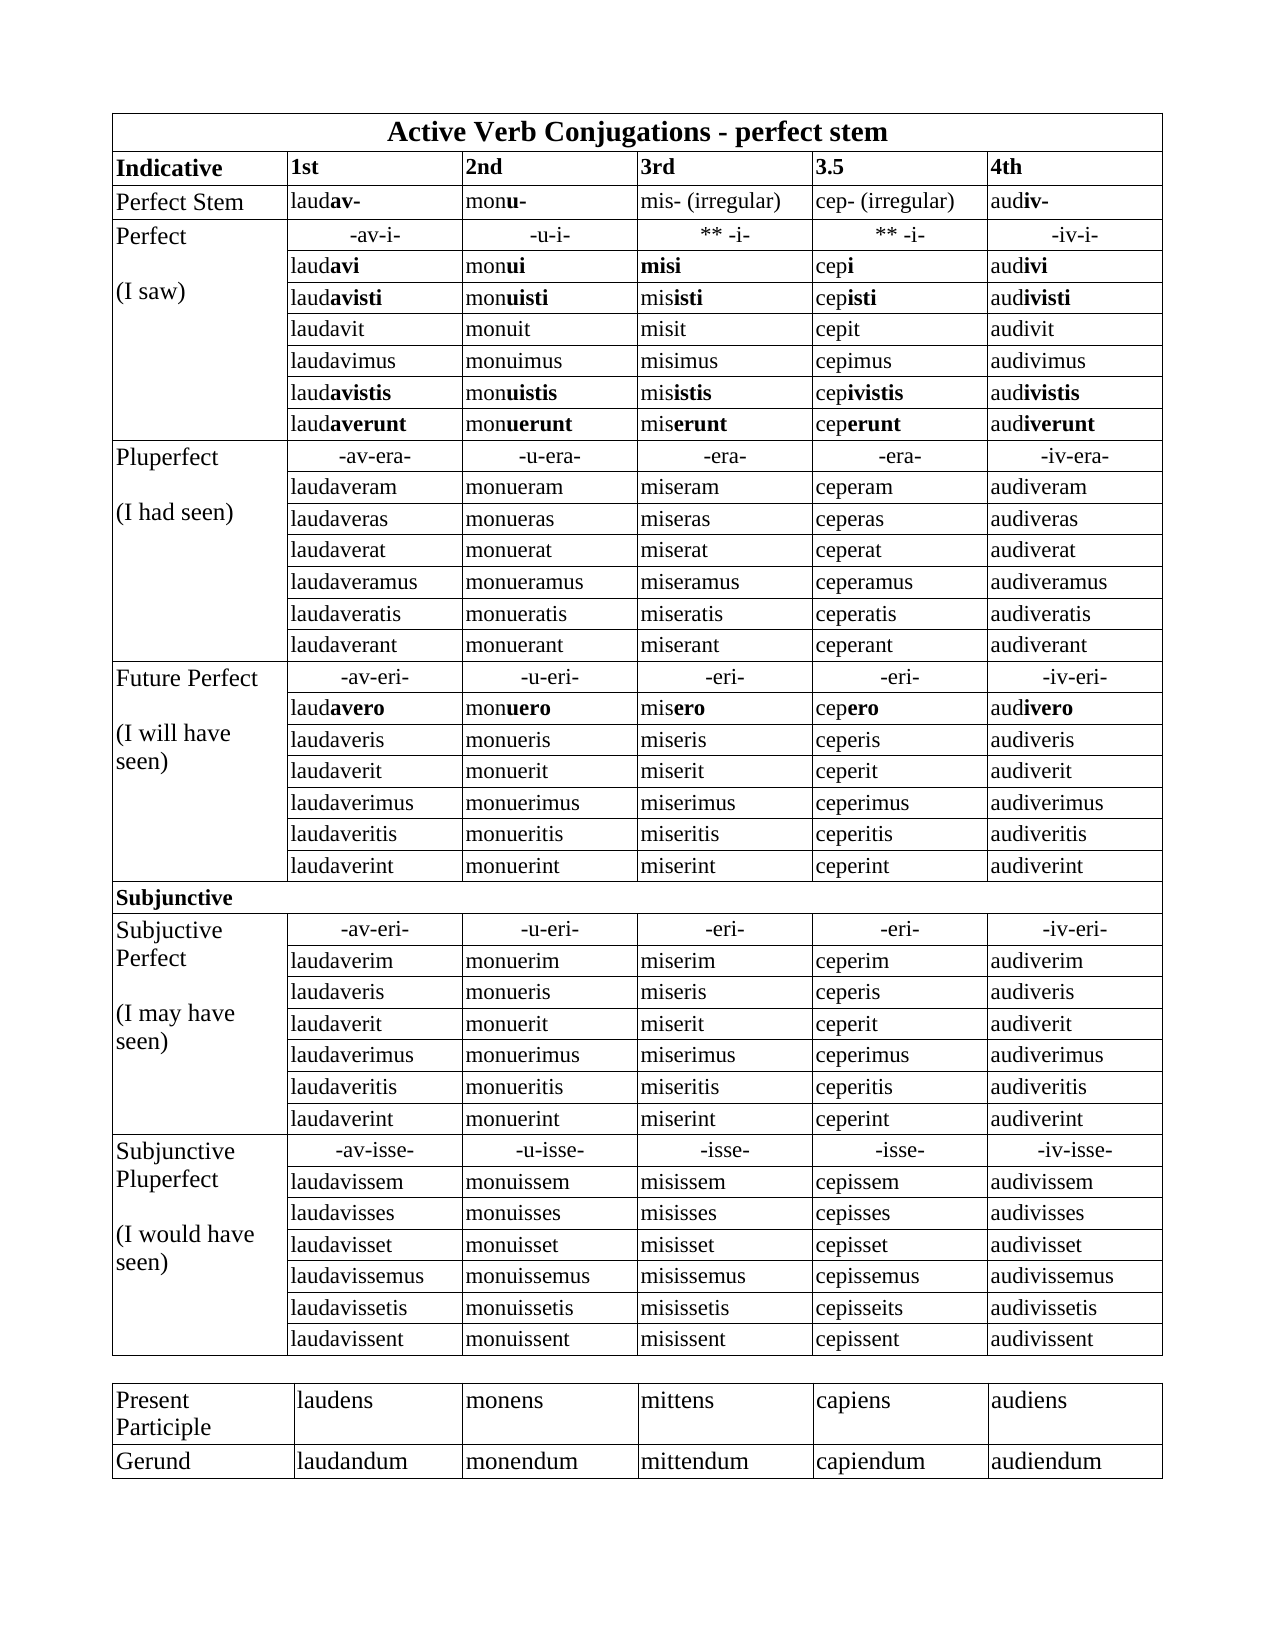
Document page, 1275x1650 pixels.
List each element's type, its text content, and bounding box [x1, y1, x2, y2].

table_cell audivistis [988, 377, 1162, 408]
table_cell monueratis [463, 599, 637, 629]
table_cell laudaveris [288, 725, 462, 755]
table_cell audiendum [989, 1445, 1162, 1478]
table_cell audiverit [988, 1009, 1162, 1039]
table_cell audivissent [988, 1324, 1162, 1355]
table_cell monueritis [463, 819, 637, 850]
table_header -u-isse- [463, 1135, 637, 1166]
table_cell laudaveritis [288, 1072, 462, 1102]
table_cell audivissem [988, 1167, 1162, 1197]
table_cell miserint [638, 1104, 812, 1134]
table_header -u-eri- [463, 914, 637, 944]
table_cell miserit [638, 1009, 812, 1039]
table_cell cepissent [813, 1324, 987, 1355]
table_cell laudaveris [288, 977, 462, 1008]
table_cell misissent [638, 1324, 812, 1355]
table_cell miserit [638, 756, 812, 787]
table_header -u-era- [463, 441, 637, 471]
table_header ** -i- [638, 220, 812, 250]
table_cell ceperim [813, 946, 987, 976]
table_cell laudaveratis [288, 599, 462, 629]
table_cell audiverint [988, 1104, 1162, 1134]
table_cell laudaverant [288, 630, 462, 661]
table_cell misi [638, 251, 812, 282]
table_header -iv-era- [988, 441, 1162, 471]
table_cell cepit [813, 314, 987, 345]
table_cell laudavissemus [288, 1261, 462, 1292]
table_cell cepisset [813, 1230, 987, 1260]
table_cell laudavissetis [288, 1293, 462, 1323]
table_cell cepimus [813, 346, 987, 376]
table_cell audiverimus [988, 788, 1162, 818]
table_cell ceperis [813, 977, 987, 1008]
table_cell Perfect (I saw) [113, 220, 287, 439]
table_cell audiv- [988, 186, 1162, 219]
table_cell laudaverimus [288, 1040, 462, 1071]
table_cell 1st [288, 152, 462, 185]
table_cell cepisses [813, 1198, 987, 1229]
table_cell ceperitis [813, 819, 987, 850]
table_cell monuerat [463, 535, 637, 566]
table_cell miserat [638, 535, 812, 566]
table_cell monendum [463, 1445, 638, 1478]
table_cell Perfect Stem [113, 186, 287, 219]
table_cell laudaveram [288, 472, 462, 503]
table_cell laudavisset [288, 1230, 462, 1260]
table_cell audiveramus [988, 567, 1162, 597]
table_cell miserunt [638, 409, 812, 439]
table_cell ceperimus [813, 788, 987, 818]
table_cell misisset [638, 1230, 812, 1260]
table_cell audiveris [988, 977, 1162, 1008]
table_cell audiverint [988, 851, 1162, 881]
table_cell laudavissent [288, 1324, 462, 1355]
table_cell ceperit [813, 1009, 987, 1039]
table_cell monueris [463, 977, 637, 1008]
table_header ** -i- [813, 220, 987, 250]
table_cell laudavimus [288, 346, 462, 376]
table_cell 3rd [638, 152, 812, 185]
table_cell ceperitis [813, 1072, 987, 1102]
table_cell ceperint [813, 851, 987, 881]
table_header monens [463, 1384, 638, 1444]
table_cell laudaverit [288, 756, 462, 787]
table_cell 2nd [463, 152, 637, 185]
table_cell audivissetis [988, 1293, 1162, 1323]
table_cell laudaveramus [288, 567, 462, 597]
table_cell monuissetis [463, 1293, 637, 1323]
table_header -era- [813, 441, 987, 471]
table_header -iv-eri- [988, 914, 1162, 944]
table_cell audivi [988, 251, 1162, 282]
table_header -u-eri- [463, 662, 637, 692]
table_cell monueras [463, 504, 637, 534]
table_cell capiendum [814, 1445, 988, 1478]
table_header -av-era- [288, 441, 462, 471]
table_cell laudaverunt [288, 409, 462, 439]
table_cell ceperunt [813, 409, 987, 439]
table_cell miseram [638, 472, 812, 503]
table_cell audivero [988, 693, 1162, 724]
table_cell audiverimus [988, 1040, 1162, 1071]
table_header audiens [989, 1384, 1162, 1444]
table_cell Subjuctive Perfect (I may have seen) [113, 914, 287, 1134]
table_cell laudavisti [288, 283, 462, 313]
table_cell Future Perfect (I will have seen) [113, 662, 287, 881]
table_header -av-i- [288, 220, 462, 250]
table_cell miserim [638, 946, 812, 976]
table_cell monuimus [463, 346, 637, 376]
table_cell misimus [638, 346, 812, 376]
table_cell monuerit [463, 756, 637, 787]
table_cell monuerimus [463, 788, 637, 818]
table_cell audivit [988, 314, 1162, 345]
table_cell cep- (irregular) [813, 186, 987, 219]
table_header -iv-isse- [988, 1135, 1162, 1166]
table_cell miserimus [638, 1040, 812, 1071]
table_cell ceperant [813, 630, 987, 661]
table_cell cepi [813, 251, 987, 282]
table_cell laudandum [295, 1445, 462, 1478]
table_cell laudaverint [288, 851, 462, 881]
table_header -eri- [638, 914, 812, 944]
table_cell laudavero [288, 693, 462, 724]
table_cell 3.5 [813, 152, 987, 185]
table_cell laudavisses [288, 1198, 462, 1229]
table_cell Gerund [113, 1445, 294, 1478]
table_cell 4th [988, 152, 1162, 185]
table_cell cepissem [813, 1167, 987, 1197]
table_cell audiverim [988, 946, 1162, 976]
table_cell audiveras [988, 504, 1162, 534]
table_cell ceperas [813, 504, 987, 534]
table_cell monuerant [463, 630, 637, 661]
table_header -isse- [638, 1135, 812, 1166]
table_cell miseramus [638, 567, 812, 597]
table_cell audiveratis [988, 599, 1162, 629]
table_cell misissemus [638, 1261, 812, 1292]
table_cell audivimus [988, 346, 1162, 376]
table_cell laudavissem [288, 1167, 462, 1197]
table_cell audivissemus [988, 1261, 1162, 1292]
table_header mittens [639, 1384, 813, 1444]
table_cell ceperimus [813, 1040, 987, 1071]
table_cell laudav- [288, 186, 462, 219]
table_cell monuistis [463, 377, 637, 408]
table_cell misistis [638, 377, 812, 408]
table_cell audiverant [988, 630, 1162, 661]
table_cell monueris [463, 725, 637, 755]
table_cell monuerunt [463, 409, 637, 439]
table_header -av-eri- [288, 662, 462, 692]
table_cell laudaveras [288, 504, 462, 534]
table_cell cepissemus [813, 1261, 987, 1292]
table_cell ceperamus [813, 567, 987, 597]
table_cell miserint [638, 851, 812, 881]
table_cell cepisti [813, 283, 987, 313]
table_cell laudavit [288, 314, 462, 345]
table_cell cepero [813, 693, 987, 724]
table_cell laudaverit [288, 1009, 462, 1039]
table_cell monuisses [463, 1198, 637, 1229]
table_cell miserimus [638, 788, 812, 818]
table_cell monueram [463, 472, 637, 503]
table_cell monuisti [463, 283, 637, 313]
table_cell monu- [463, 186, 637, 219]
table_cell miserant [638, 630, 812, 661]
table_cell Indicative [113, 152, 287, 185]
table_cell audiveris [988, 725, 1162, 755]
table_cell ceperint [813, 1104, 987, 1134]
table_cell mittendum [639, 1445, 813, 1478]
table_cell monuisset [463, 1230, 637, 1260]
table_cell monuerit [463, 1009, 637, 1039]
table_cell miseris [638, 977, 812, 1008]
table_header -u-i- [463, 220, 637, 250]
table_cell audivisset [988, 1230, 1162, 1260]
table_cell Subjunctive [113, 882, 1162, 913]
table_header -eri- [813, 662, 987, 692]
table_cell monuissent [463, 1324, 637, 1355]
table_cell Subjunctive Pluperfect (I would have seen) [113, 1135, 287, 1355]
table_cell misisti [638, 283, 812, 313]
table_cell miseratis [638, 599, 812, 629]
table_cell monueritis [463, 1072, 637, 1102]
table_cell audiverunt [988, 409, 1162, 439]
table_cell audiverit [988, 756, 1162, 787]
table_cell laudavistis [288, 377, 462, 408]
table_cell monuissemus [463, 1261, 637, 1292]
table_cell miseris [638, 725, 812, 755]
table_header laudens [295, 1384, 462, 1444]
table_cell laudaveritis [288, 819, 462, 850]
table_cell monuerimus [463, 1040, 637, 1071]
table_cell cepisseits [813, 1293, 987, 1323]
table_cell audivisti [988, 283, 1162, 313]
table_cell monuerint [463, 1104, 637, 1134]
table_header -av-eri- [288, 914, 462, 944]
table_cell laudaverat [288, 535, 462, 566]
table_cell ceperam [813, 472, 987, 503]
table_cell monuissem [463, 1167, 637, 1197]
table_cell laudaverimus [288, 788, 462, 818]
table_cell laudaverim [288, 946, 462, 976]
table_cell misissetis [638, 1293, 812, 1323]
table_cell miseritis [638, 819, 812, 850]
table_header -eri- [638, 662, 812, 692]
table_cell ceperatis [813, 599, 987, 629]
table_cell miseras [638, 504, 812, 534]
table_cell miseritis [638, 1072, 812, 1102]
table_cell monuerim [463, 946, 637, 976]
table_cell mis- (irregular) [638, 186, 812, 219]
table_cell misero [638, 693, 812, 724]
table_cell misit [638, 314, 812, 345]
table_header -isse- [813, 1135, 987, 1166]
table_cell audiverat [988, 535, 1162, 566]
table_cell misisses [638, 1198, 812, 1229]
table_header Present Participle [113, 1384, 294, 1444]
table_cell ceperit [813, 756, 987, 787]
table_header -eri- [813, 914, 987, 944]
table_cell Pluperfect (I had seen) [113, 441, 287, 661]
table_cell audiveram [988, 472, 1162, 503]
table_header capiens [814, 1384, 988, 1444]
table_header -av-isse- [288, 1135, 462, 1166]
table_cell audivisses [988, 1198, 1162, 1229]
table_header -era- [638, 441, 812, 471]
table_cell ceperat [813, 535, 987, 566]
table_cell monuero [463, 693, 637, 724]
table_header -iv-i- [988, 220, 1162, 250]
table_header -iv-eri- [988, 662, 1162, 692]
table_cell audiveritis [988, 819, 1162, 850]
table_cell cepivistis [813, 377, 987, 408]
table_cell audiveritis [988, 1072, 1162, 1102]
table_cell monui [463, 251, 637, 282]
table_cell ceperis [813, 725, 987, 755]
table_cell monuit [463, 314, 637, 345]
table_cell monueramus [463, 567, 637, 597]
table_cell misissem [638, 1167, 812, 1197]
table_cell laudavi [288, 251, 462, 282]
table_cell monuerint [463, 851, 637, 881]
table_header Active Verb Conjugations - perfect stem [113, 114, 1162, 151]
table_cell laudaverint [288, 1104, 462, 1134]
